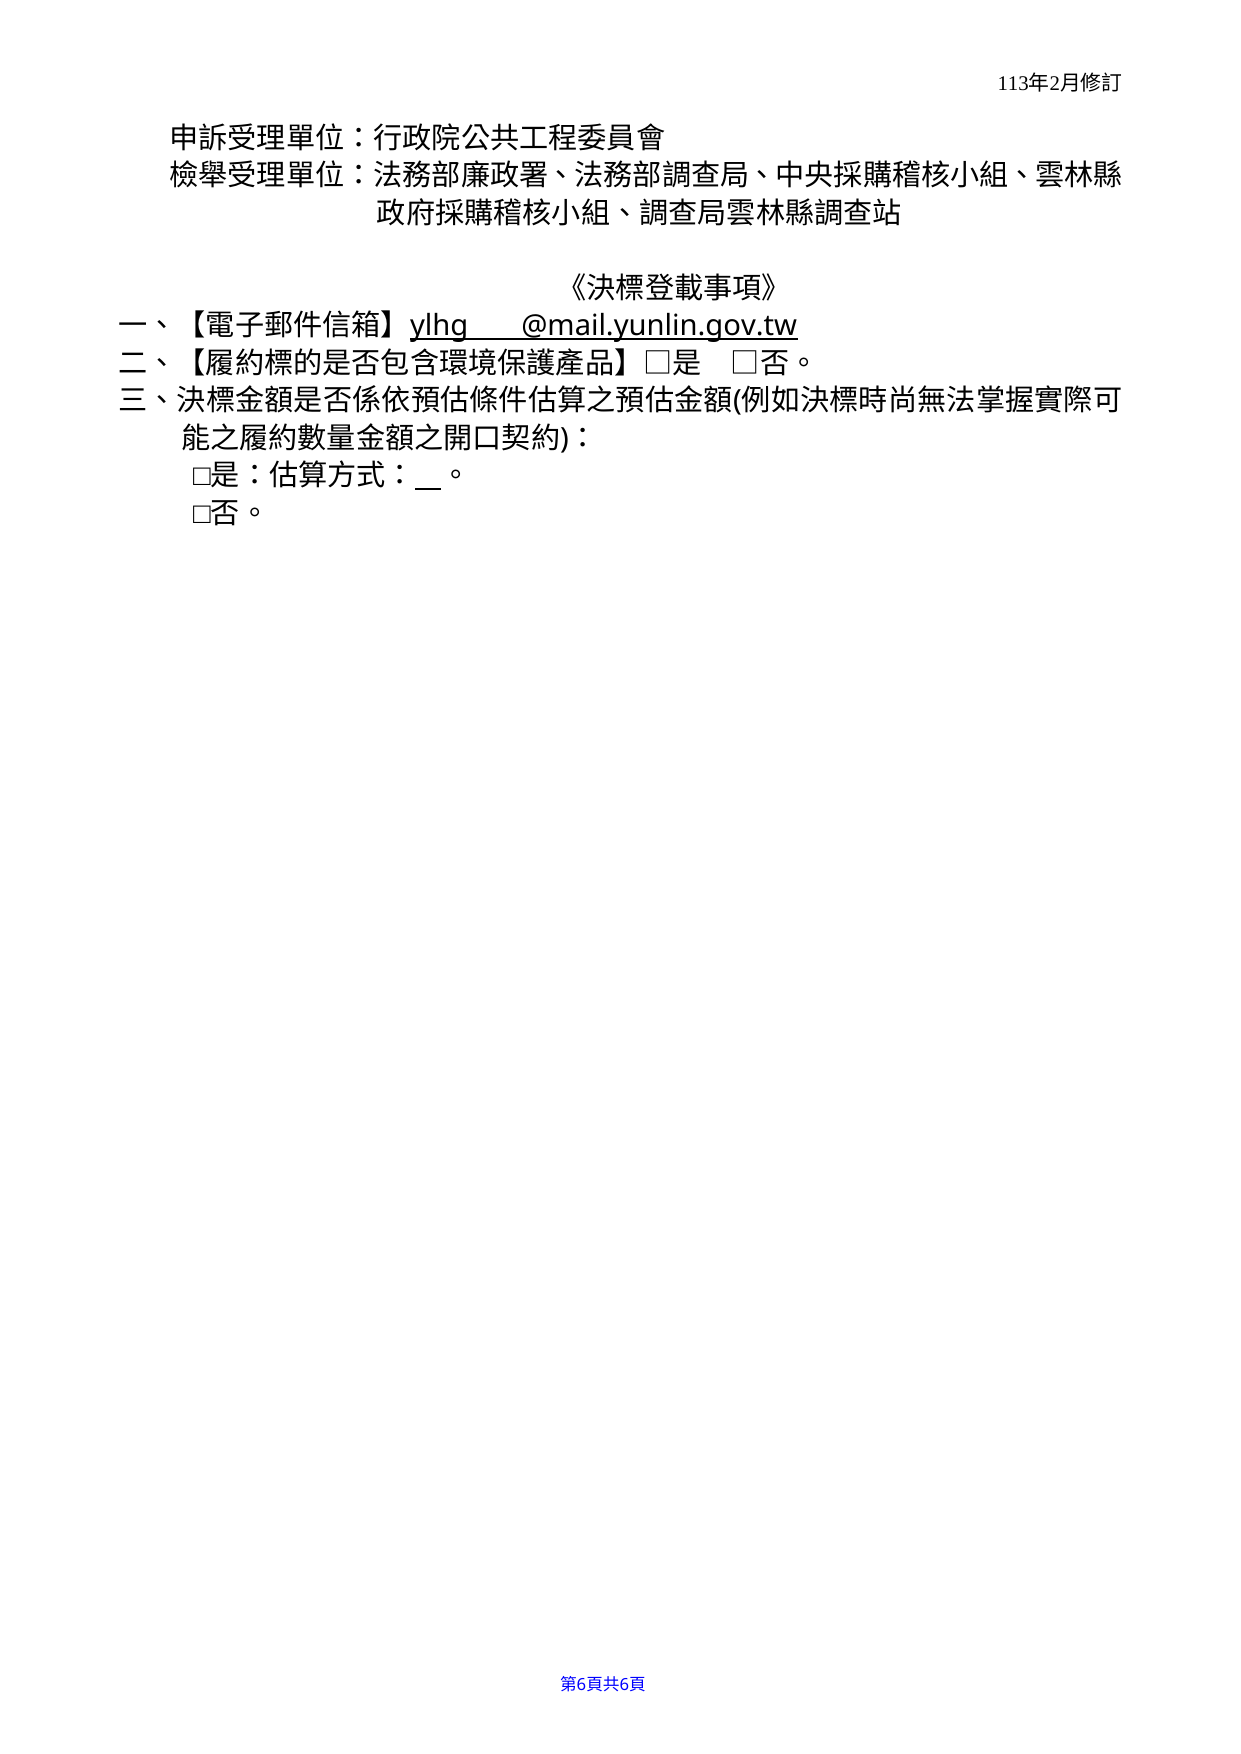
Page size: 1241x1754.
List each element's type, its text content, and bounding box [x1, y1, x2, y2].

text 二、【履約標的是否包含環境保護產品】□是 □否。 [118, 343, 1122, 381]
text □是：估算方式： 。 [193, 456, 1122, 493]
text 申訴受理單位：行政院公共工程委員會 [169, 118, 1122, 156]
text 檢舉受理單位：法務部廉政署、法務部調查局、中央採購稽核小組、雲林縣政府採購稽核小組、調查局雲林縣調查站 [169, 156, 1122, 231]
text 《決標登載事項》 [226, 268, 1122, 306]
text 一、【電子郵件信箱】ylhg @mail.yunlin.gov.tw [118, 306, 1122, 343]
text 三、決標金額是否係依預估條件估算之預估金額(例如決標時尚無法掌握實際可能之履約數量金額之開口契約)： [118, 381, 1122, 456]
text □否。 [193, 493, 1122, 531]
